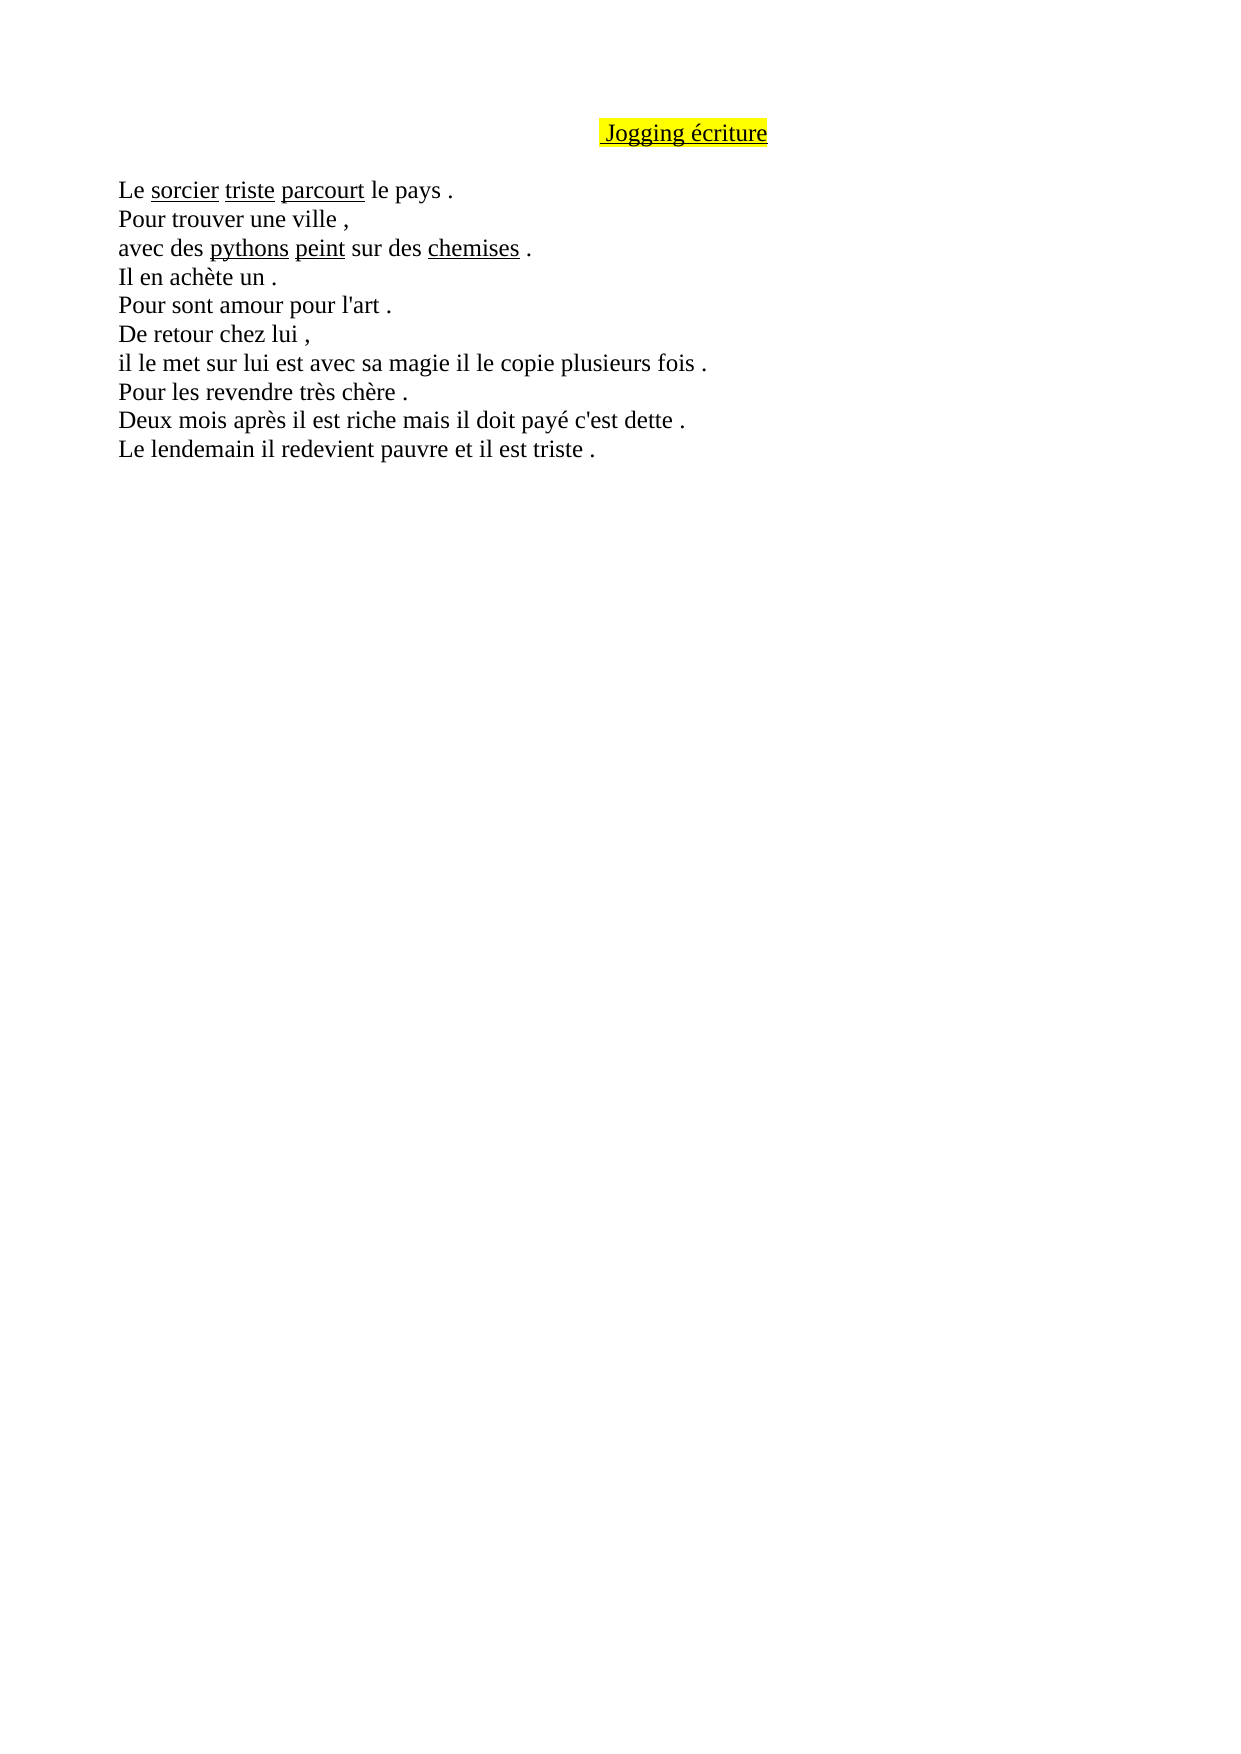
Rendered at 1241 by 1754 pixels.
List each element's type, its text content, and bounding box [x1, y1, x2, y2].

text Pour sont amour pour l'art . [118, 291, 1122, 319]
text il le met sur lui est avec sa magie il le copie plusieurs fois . [118, 348, 1122, 377]
text Le sorcier triste parcourt le pays . [118, 176, 1122, 204]
text Le lendemain il redevient pauvre et il est triste . [118, 434, 1122, 463]
text Deux mois après il est riche mais il doit payé c'est dette . [118, 406, 1122, 434]
text De retour chez lui , [118, 319, 1122, 348]
text Pour les revendre très chère . [118, 377, 1122, 406]
text avec des pythons peint sur des chemises . [118, 233, 1122, 262]
text Il en achète un . [118, 262, 1122, 291]
text Jogging écriture [118, 118, 1122, 147]
text Pour trouver une ville , [118, 204, 1122, 233]
